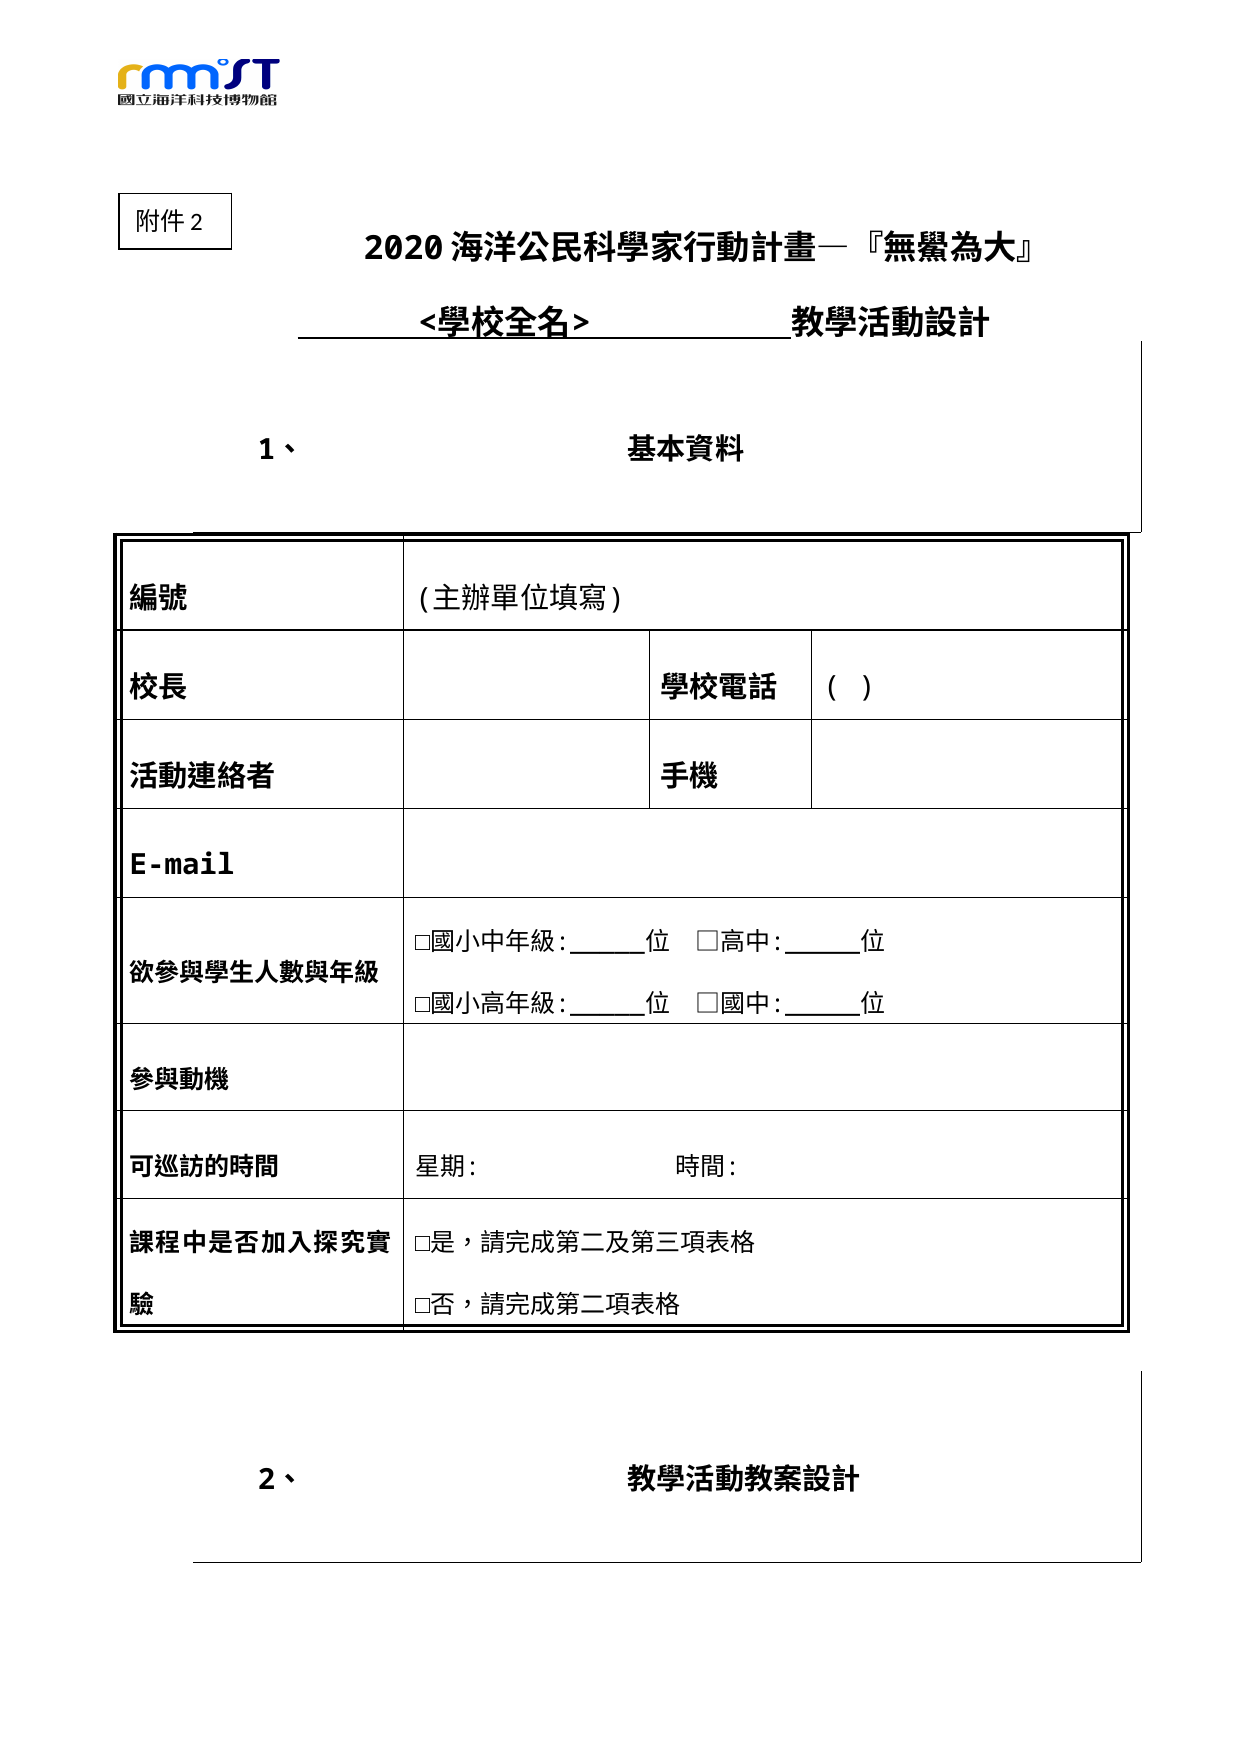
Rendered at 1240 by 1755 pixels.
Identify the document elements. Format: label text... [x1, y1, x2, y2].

table_cell E-mail [123, 809, 403, 897]
table_cell □國小中年級:_____位 □高中:_____位 □國小高年級:_____位 □國中:___­__位 [404, 898, 1121, 1023]
table_cell [812, 720, 1121, 807]
table_cell 校長 [123, 631, 403, 718]
text 附件2 [135, 201, 216, 238]
table_cell [404, 1024, 1121, 1110]
table_cell 星期: 時間: [404, 1111, 1121, 1198]
table_cell 手機 [650, 720, 811, 807]
text 2020海洋公民科學家行動計畫—『無鱟為大』 [120, 194, 231, 248]
table_header 編號 [118, 536, 403, 629]
table_cell [404, 809, 1121, 897]
table_cell ( ) [812, 631, 1121, 718]
table_cell 課程中是否加入探究實驗 [123, 1199, 403, 1324]
table_cell □是，請完成第二及第三項表格 □否，請完成第二項表格 [404, 1199, 1121, 1324]
list 基本資料 [193, 341, 1141, 532]
list 教學活動教案設計 [193, 1371, 1141, 1562]
text 2020海洋公民科學家行動計畫—『無鱟為大』 [118, 203, 1141, 266]
table_cell 可巡訪的時間 [123, 1111, 403, 1198]
table_cell 活動連絡者 [123, 720, 403, 807]
text <學校全名> 教學活動設計 [148, 278, 1141, 341]
table_cell [404, 720, 649, 807]
table_header (主辦單位填寫) [404, 536, 1125, 629]
table_cell 欲參與學生人數與年級 [123, 898, 403, 1023]
table_cell 參與動機 [123, 1024, 403, 1110]
table_cell 學校電話 [650, 631, 811, 718]
table_cell [404, 631, 649, 718]
